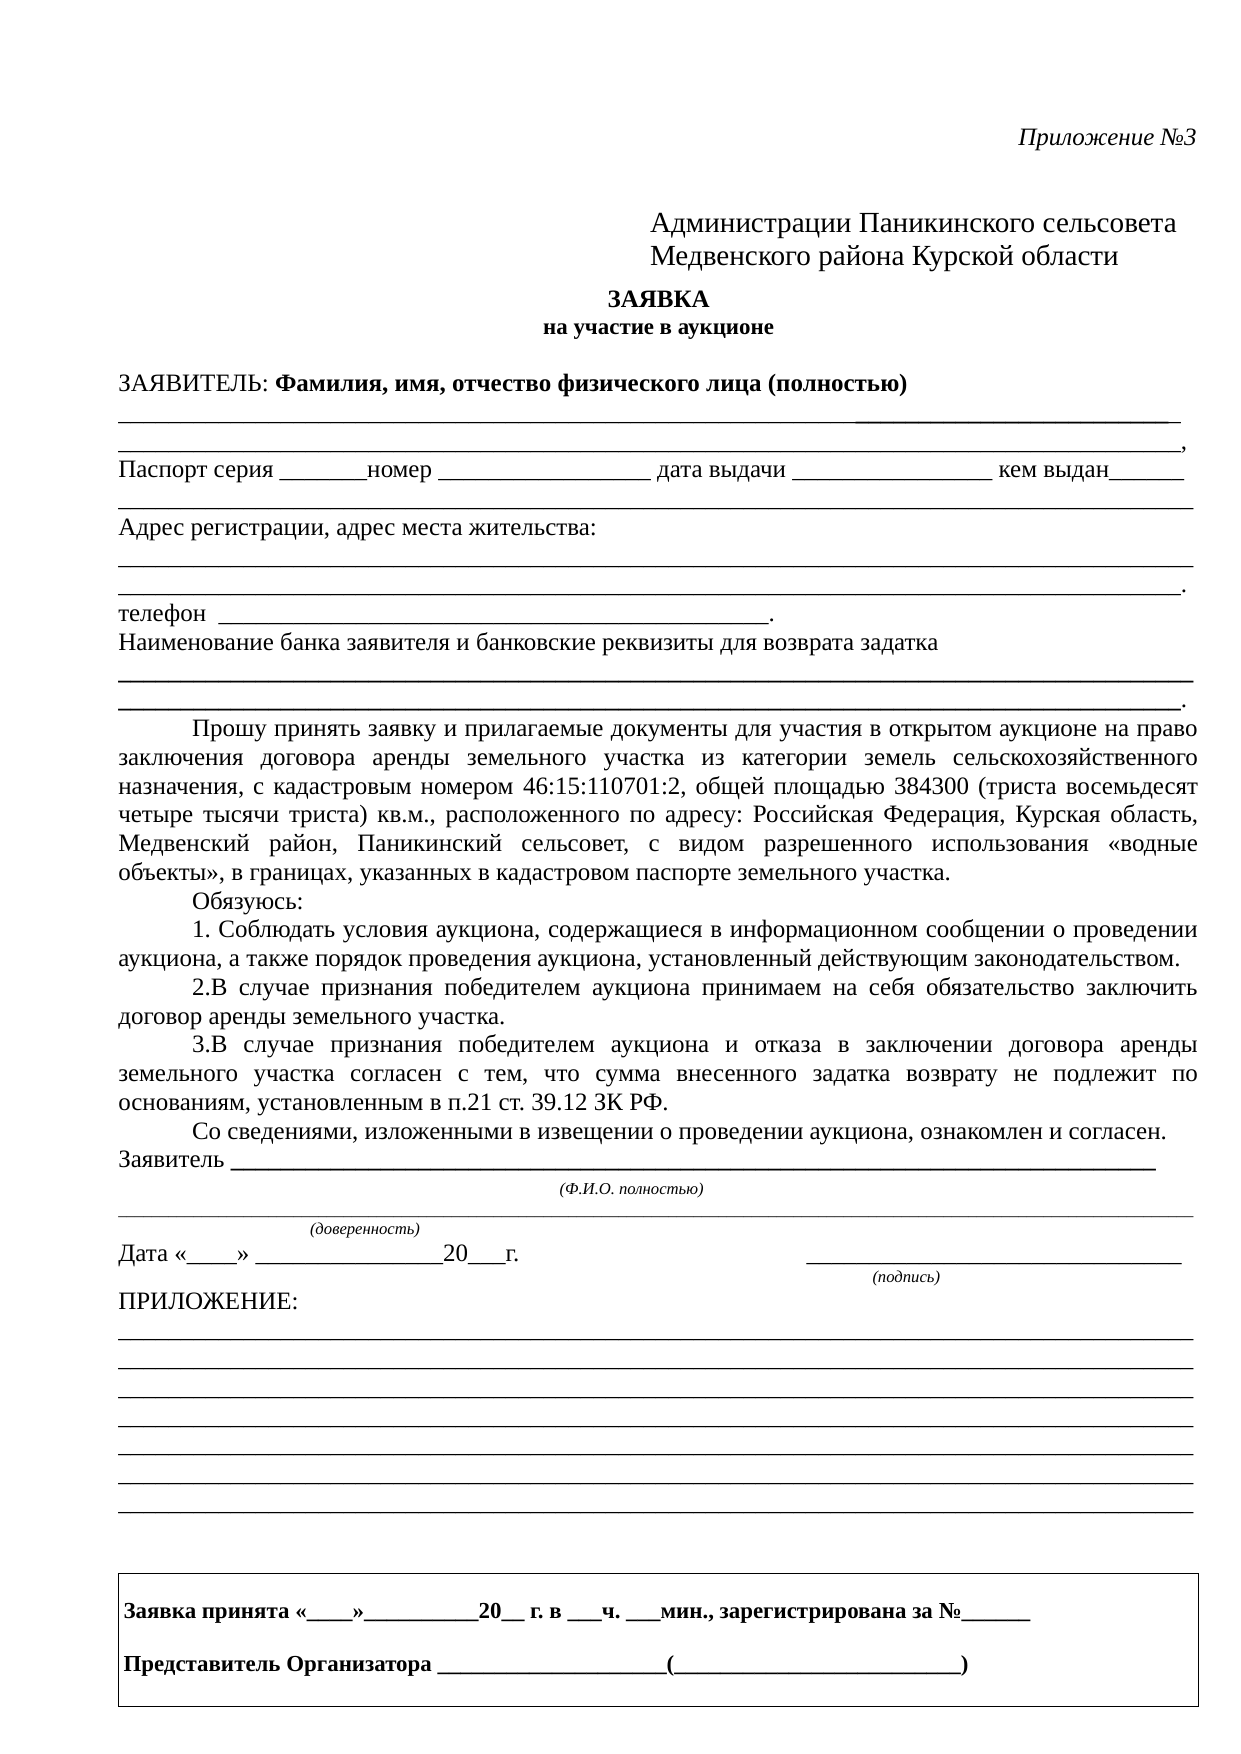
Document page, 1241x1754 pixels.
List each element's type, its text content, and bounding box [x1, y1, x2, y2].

text Паспорт серия _______номер _________________ дата выдачи ________________ кем выдан______ [118, 454, 1199, 483]
text ______________________________________________________________________________________ [118, 1401, 1199, 1429]
text 3.В случае признания победителем аукциона и отказа в заключении договора аренды земельного участка согласен с тем, что сумма внесенного задатка возврату не подлежит по основаниям, установленным в п.21 ст. 39.12 ЗК РФ. [118, 1029, 1199, 1116]
text ______________________________________________________________________________________ [118, 483, 1199, 512]
text (доверенность) [118, 1219, 1199, 1238]
text на участие в аукционе [118, 313, 1199, 339]
text ______________________________________________________________________________________ [118, 1487, 1199, 1516]
text Со сведениями, изложенными в извещении о проведении аукциона, ознакомлен и согласен. [118, 1116, 1199, 1144]
title Администрации Паникинского сельсовета Медвенского района Курской области [650, 205, 1199, 272]
text (подпись) [118, 1267, 1199, 1286]
text ЗАЯВКА [118, 284, 1199, 313]
text _____________________________________________________________________________________ [118, 397, 1199, 426]
text Представитель Организатора ____________________(_________________________) [119, 1626, 1198, 1706]
text телефон ____________________________________________. [118, 598, 1199, 627]
text (Ф.И.О. полностью) [118, 1173, 1199, 1199]
text 1. Соблюдать условия аукциона, содержащиеся в информационном сообщении о проведении аукциона, а также порядок проведения аукциона, установленный действующим законодательством. [118, 914, 1199, 972]
text Адрес регистрации, адрес места жительства: [118, 512, 1199, 541]
text Прошу принять заявку и прилагаемые документы для участия в открытом аукционе на право заключения договора аренды земельного участка из категории земель сельскохозяйственного назначения, с кадастровым номером 46:15:110701:2, общей площадью 384300 (триста восемьдесят четыре тысячи триста) кв.м., расположенного по адресу: Российская Федерация, Курская область, Медвенский район, Паникинский сельсовет, с видом разрешенного использования «водные объекты», в границах, указанных в кадастровом паспорте земельного участка. [118, 713, 1199, 886]
text ______________________________________________________________________________________ [118, 1372, 1199, 1401]
text ______________________________________________________________________________________ [118, 1343, 1199, 1372]
text Наименование банка заявителя и банковские реквизиты для возврата задатка [118, 627, 1199, 656]
text ___________________________________________________________________________________________________________________________________________________________________________. [118, 656, 1199, 713]
text ПРИЛОЖЕНИЕ: [118, 1286, 1199, 1314]
text ______________________________________________________________________________________ [118, 1314, 1199, 1343]
text ______________________________________________________________________________________ [118, 1429, 1199, 1458]
text Дата «____» _______________20___г. ______________________________ [118, 1238, 1199, 1267]
text Заявитель __________________________________________________________________________ [118, 1144, 1199, 1173]
text ___________________________________________________________________________________________________________________________________________________________________________. [118, 541, 1199, 598]
text ЗАЯВИТЕЛЬ: Фамилия, имя, отчество физического лица (полностью) [118, 368, 1199, 397]
text 2.В случае признания победителем аукциона принимаем на себя обязательство заключить договор аренды земельного участка. [118, 972, 1199, 1029]
text Заявка принята «____»__________20__ г. в ___ч. ___мин., зарегистрирована за №______ [119, 1574, 1198, 1624]
text _________________________________________________________________________________________________________________________________ [118, 1199, 1199, 1219]
text Приложение №3 [118, 122, 1199, 151]
text ______________________________________________________________________________________ [118, 1458, 1199, 1487]
text _____________________________________________________________________________________, [118, 426, 1199, 454]
text Обязуюсь: [118, 886, 1199, 914]
